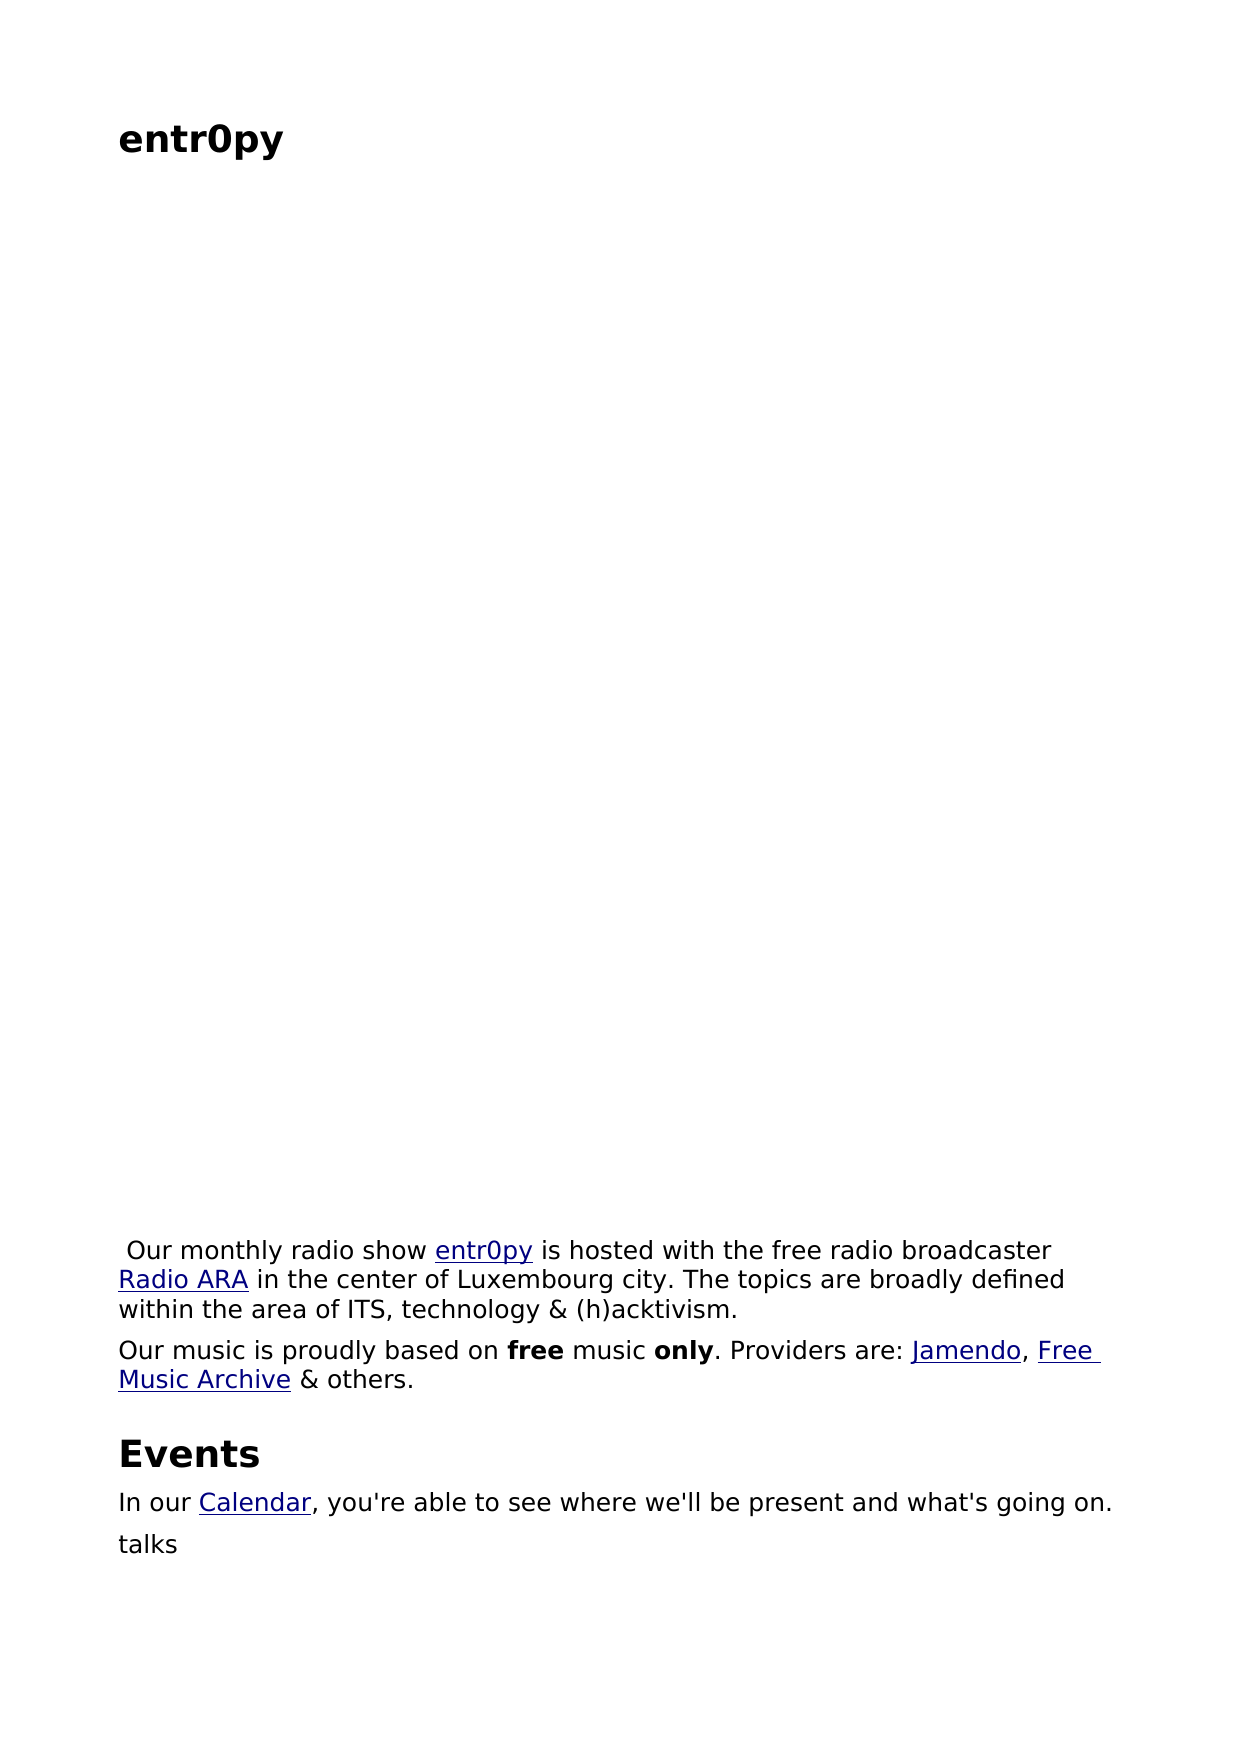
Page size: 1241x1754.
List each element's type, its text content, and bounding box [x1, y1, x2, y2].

subtitle entr0py [118, 118, 1122, 162]
text Our monthly radio show entr0py is hosted with the free radio broadcaster Radio ARA in the center of Luxembourg city. The topics are broadly defined within the area of ITS, technology & (h)acktivism. [118, 174, 1122, 1324]
subtitle Events [118, 1432, 1122, 1476]
text In our Calendar, you're able to see where we'll be present and what's going on. [118, 1488, 1122, 1518]
text Our music is proudly based on free music only. Providers are: Jamendo, Free Music Archive & others. [118, 1337, 1122, 1395]
text talks [118, 1530, 1122, 1559]
